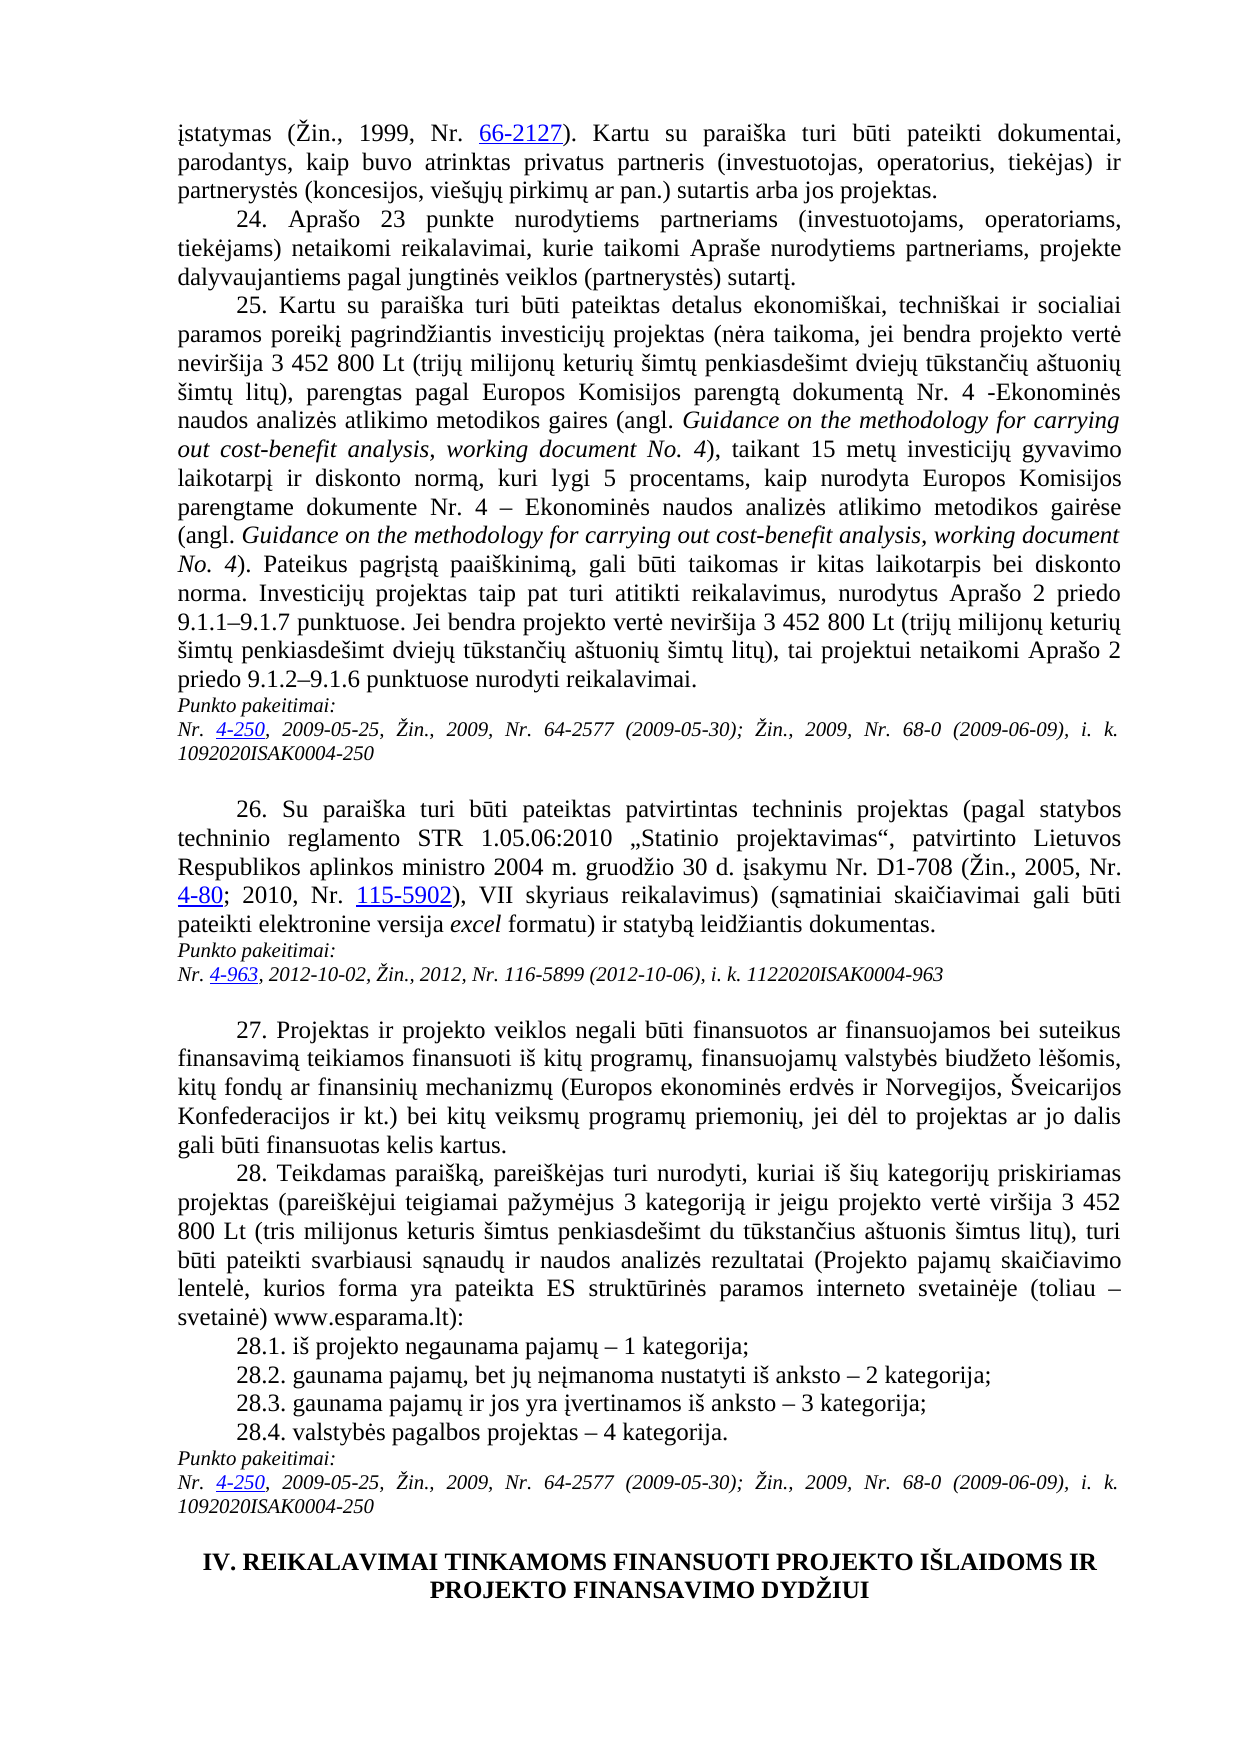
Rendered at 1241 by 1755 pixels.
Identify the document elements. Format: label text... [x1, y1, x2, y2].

text 28.1. iš projekto negaunama pajamų – 1 kategorija; [177, 1331, 1122, 1360]
text Nr. 4-963, 2012-10-02, Žin., 2012, Nr. 116-5899 (2012-10-06), i. k. 1122020ISAK0004-963 [177, 962, 1122, 986]
text 28.4. valstybės pagalbos projektas – 4 kategorija. [177, 1417, 1122, 1446]
text 27. Projektas ir projekto veiklos negali būti finansuotos ar finansuojamos bei suteikus finansavimą teikiamos finansuoti iš kitų programų, finansuojamų valstybės biudžeto lėšomis, kitų fondų ar finansinių mechanizmų (Europos ekonominės erdvės ir Norvegijos, Šveicarijos Konfederacijos ir kt.) bei kitų veiksmų programų priemonių, jei dėl to projektas ar jo dalis gali būti finansuotas kelis kartus. [177, 1015, 1122, 1158]
text 25. Kartu su paraiška turi būti pateiktas detalus ekonomiškai, techniškai ir socialiai paramos poreikį pagrindžiantis investicijų projektas (nėra taikoma, jei bendra projekto vertė neviršija 3 452 800 Lt (trijų milijonų keturių šimtų penkiasdešimt dviejų tūkstančių aštuonių šimtų litų), parengtas pagal Europos Komisijos parengtą dokumentą Nr. 4 -Ekonominės naudos analizės atlikimo metodikos gaires (angl. Guidance on the methodology for carrying out cost-benefit analysis, working document No. 4), taikant 15 metų investicijų gyvavimo laikotarpį ir diskonto normą, kuri lygi 5 procentams, kaip nurodyta Europos Komisijos parengtame dokumente Nr. 4 – Ekonominės naudos analizės atlikimo metodikos gairėse (angl. Guidance on the methodology for carrying out cost-benefit analysis, working document No. 4). Pateikus pagrįstą paaiškinimą, gali būti taikomas ir kitas laikotarpis bei diskonto norma. Investicijų projektas taip pat turi atitikti reikalavimus, nurodytus Aprašo 2 priedo 9.1.1–9.1.7 punktuose. Jei bendra projekto vertė neviršija 3 452 800 Lt (trijų milijonų keturių šimtų penkiasdešimt dviejų tūkstančių aštuonių šimtų litų), tai projektui netaikomi Aprašo 2 priedo 9.1.2–9.1.6 punktuose nurodyti reikalavimai. [177, 291, 1122, 693]
text IV. REIKALAVIMAI TINKAMOMS FINANSUOTI PROJEKTO IŠLAIDOMS IR PROJEKTO FINANSAVIMO DYDŽIUI [177, 1547, 1122, 1604]
text Punkto pakeitimai: [177, 938, 1122, 962]
text Punkto pakeitimai: [177, 1446, 1122, 1470]
text įstatymas (Žin., 1999, Nr. 66-2127). Kartu su paraiška turi būti pateikti dokumentai, parodantys, kaip buvo atrinktas privatus partneris (investuotojas, operatorius, tiekėjas) ir partnerystės (koncesijos, viešųjų pirkimų ar pan.) sutartis arba jos projektas. [177, 118, 1122, 204]
text 28. Teikdamas paraišką, pareiškėjas turi nurodyti, kuriai iš šių kategorijų priskiriamas projektas (pareiškėjui teigiamai pažymėjus 3 kategoriją ir jeigu projekto vertė viršija 3 452 800 Lt (tris milijonus keturis šimtus penkiasdešimt du tūkstančius aštuonis šimtus litų), turi būti pateikti svarbiausi sąnaudų ir naudos analizės rezultatai (Projekto pajamų skaičiavimo lentelė, kurios forma yra pateikta ES struktūrinės paramos interneto svetainėje (toliau – svetainė) www.esparama.lt): [177, 1158, 1122, 1331]
text 28.2. gaunama pajamų, bet jų neįmanoma nustatyti iš anksto – 2 kategorija; [177, 1360, 1122, 1388]
text 24. Aprašo 23 punkte nurodytiems partneriams (investuotojams, operatoriams, tiekėjams) netaikomi reikalavimai, kurie taikomi Apraše nurodytiems partneriams, projekte dalyvaujantiems pagal jungtinės veiklos (partnerystės) sutartį. [177, 204, 1122, 291]
text Nr. 4-250, 2009-05-25, Žin., 2009, Nr. 64-2577 (2009-05-30); Žin., 2009, Nr. 68-0 (2009-06-09), i. k. 1092020ISAK0004-250 [177, 717, 1122, 765]
text 26. Su paraiška turi būti pateiktas patvirtintas techninis projektas (pagal statybos techninio reglamento STR 1.05.06:2010 „Statinio projektavimas“, patvirtinto Lietuvos Respublikos aplinkos ministro 2004 m. gruodžio 30 d. įsakymu Nr. D1-708 (Žin., 2005, Nr. 4-80; 2010, Nr. 115-5902), VII skyriaus reikalavimus) (sąmatiniai skaičiavimai gali būti pateikti elektronine versija excel formatu) ir statybą leidžiantis dokumentas. [177, 794, 1122, 938]
text Punkto pakeitimai: [177, 693, 1122, 717]
text 28.3. gaunama pajamų ir jos yra įvertinamos iš anksto – 3 kategorija; [177, 1388, 1122, 1417]
text Nr. 4-250, 2009-05-25, Žin., 2009, Nr. 64-2577 (2009-05-30); Žin., 2009, Nr. 68-0 (2009-06-09), i. k. 1092020ISAK0004-250 [177, 1470, 1122, 1518]
